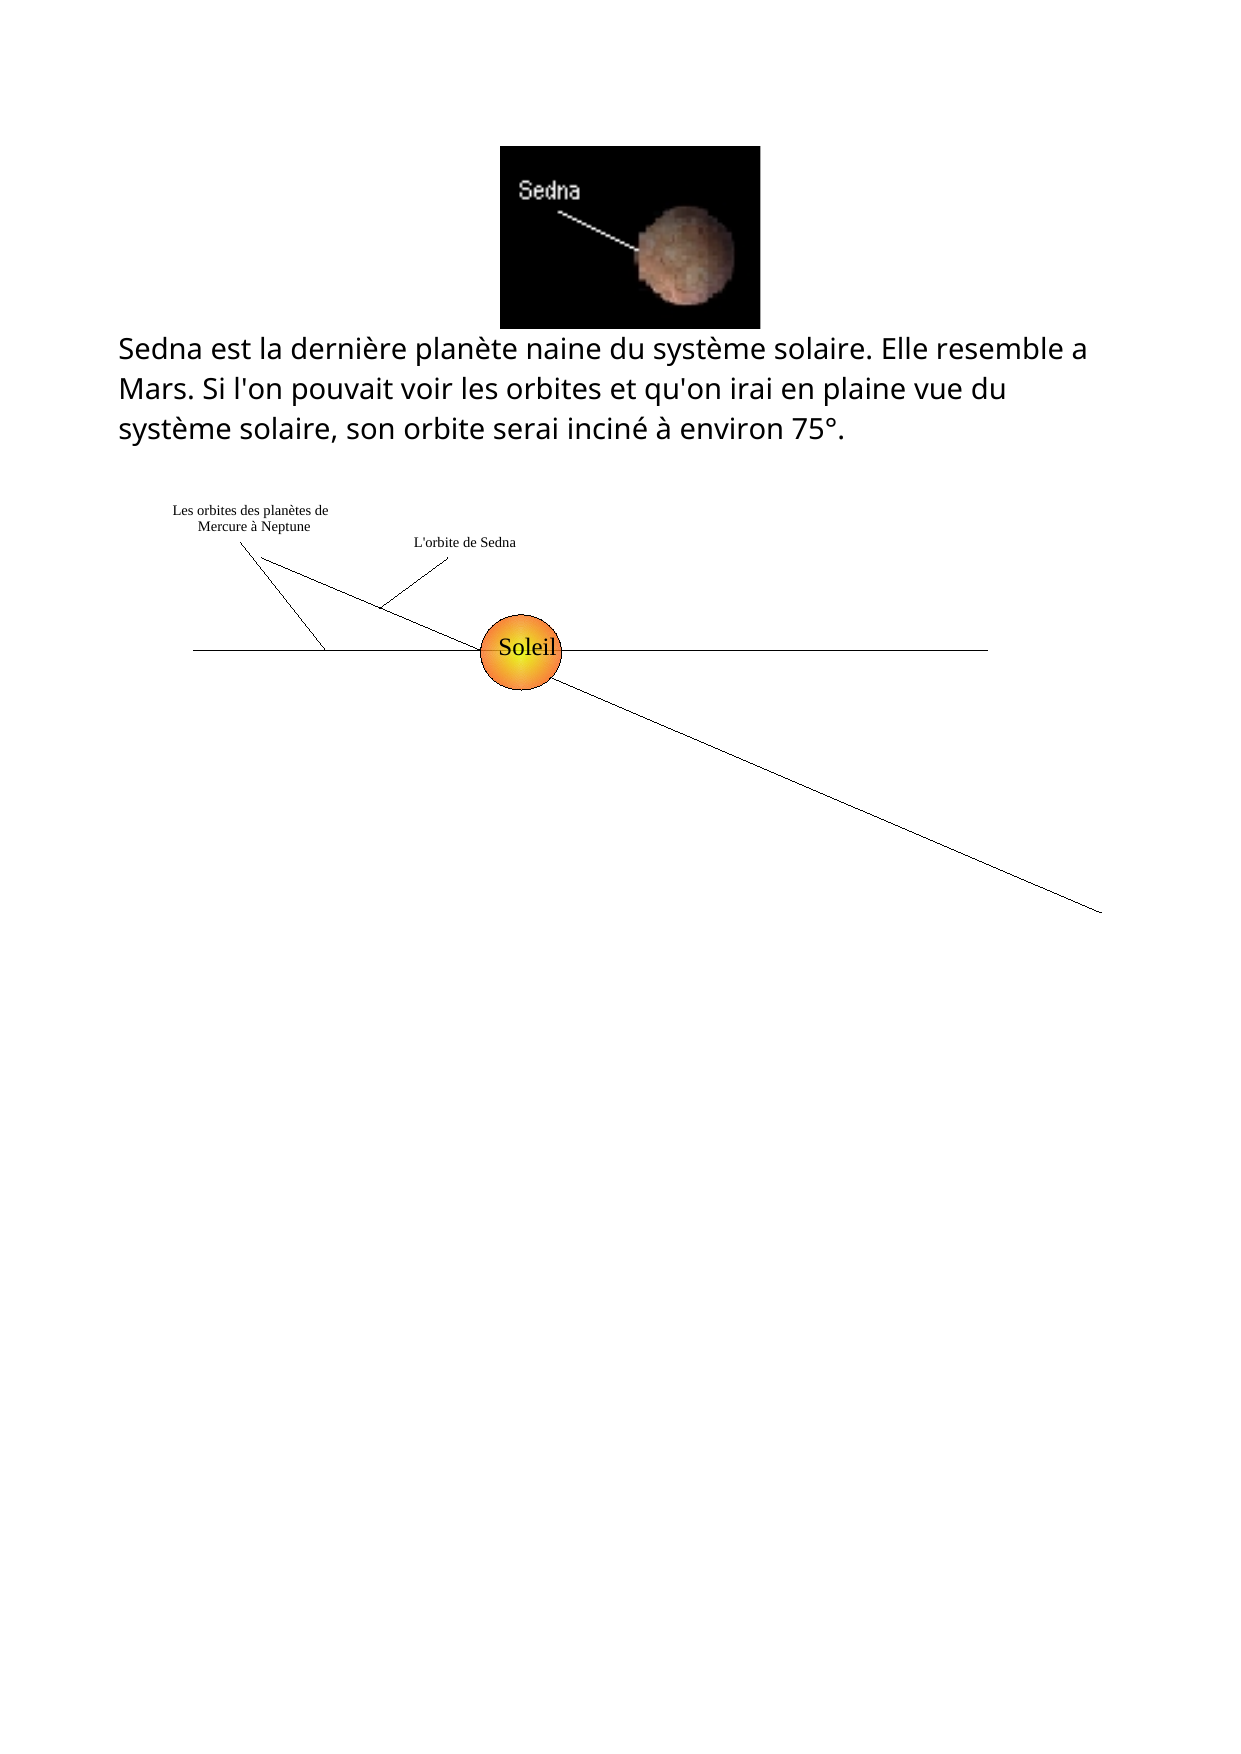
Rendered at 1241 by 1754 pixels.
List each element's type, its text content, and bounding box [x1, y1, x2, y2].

picture [500, 146, 761, 329]
text Mars. Si l'on pouvait voir les orbites et qu'on irai en plaine vue du système solaire, son orbite serai inciné à environ 75°. [118, 368, 1122, 448]
text Sedna est la dernière planète naine du système solaire. Elle resemble a [118, 118, 1122, 368]
